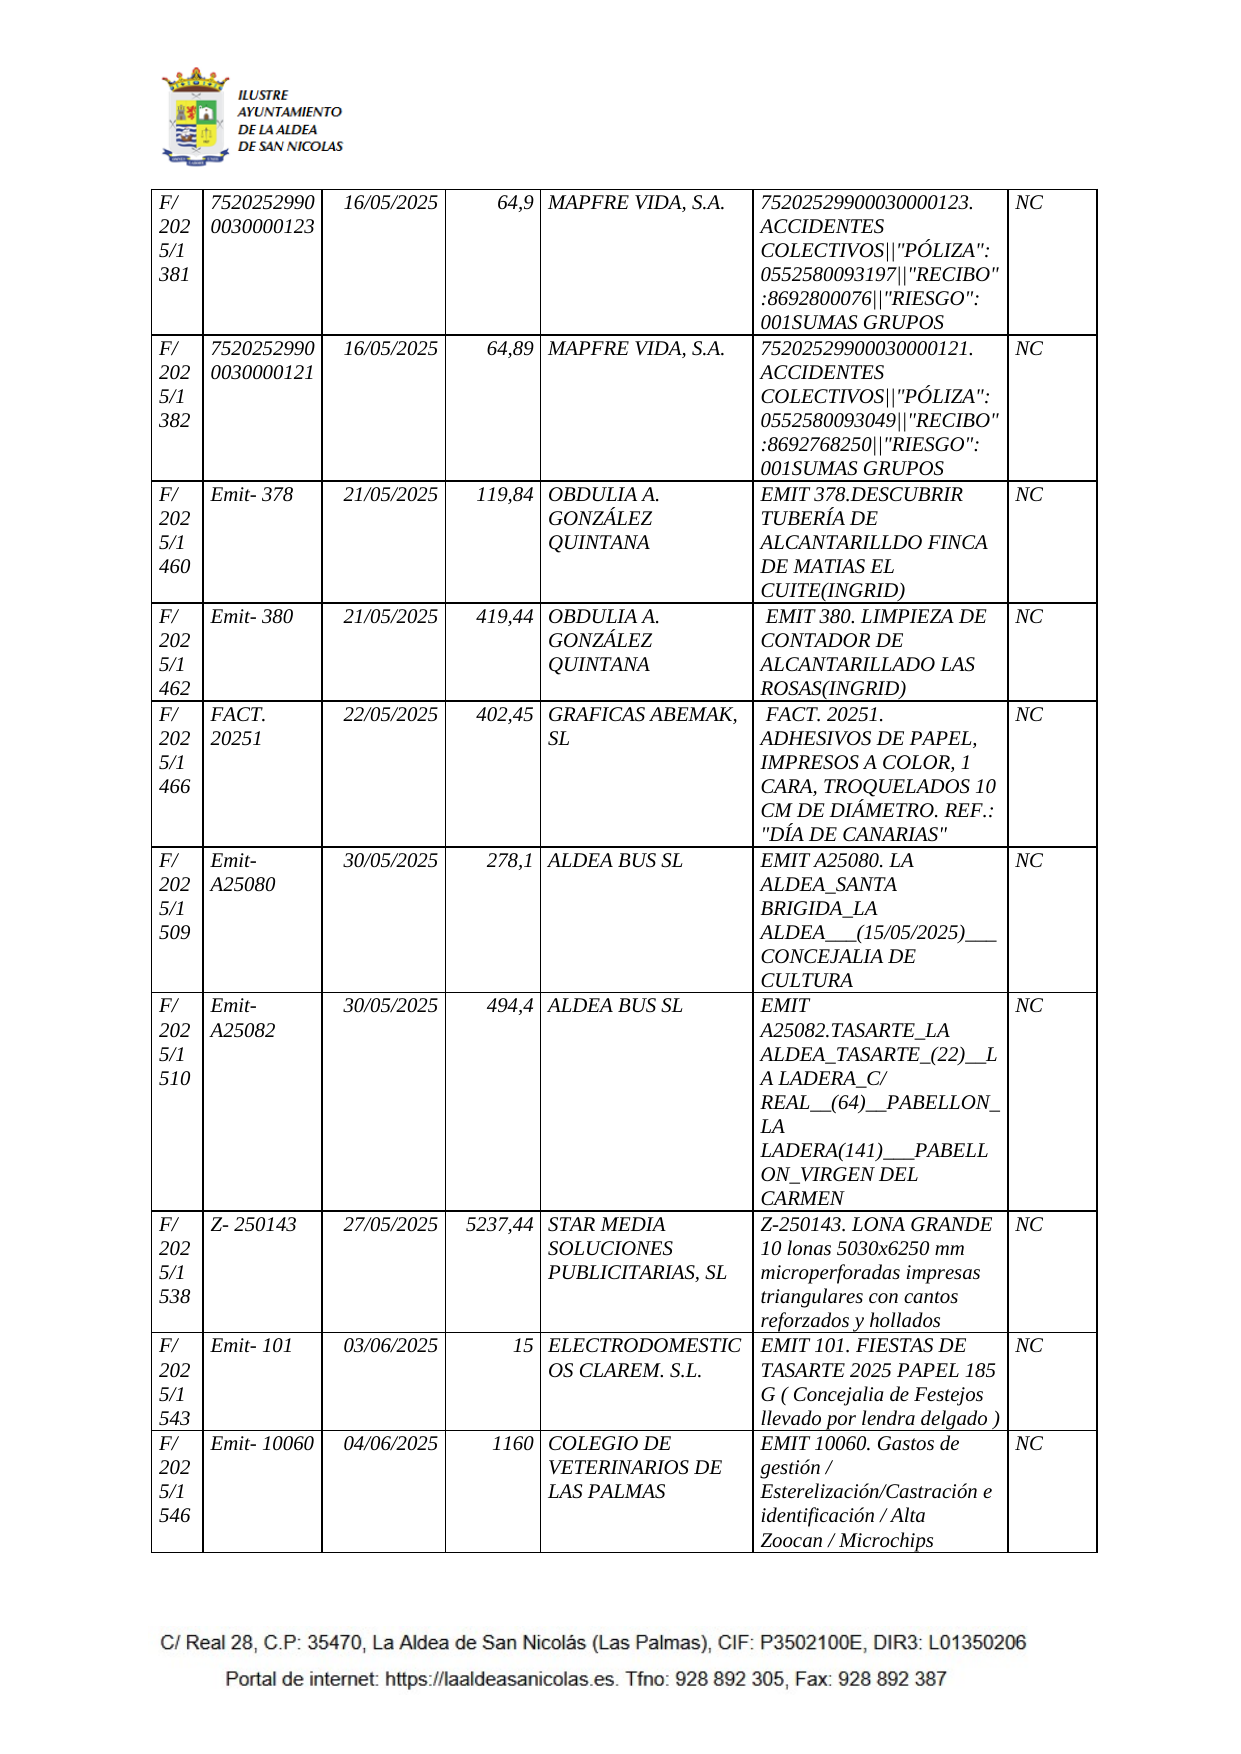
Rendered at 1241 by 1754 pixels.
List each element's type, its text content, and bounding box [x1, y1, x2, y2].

table_cell Emit- A25080 [204, 848, 321, 992]
table_cell NC [1009, 848, 1096, 992]
table_cell 419,44 [446, 604, 540, 700]
table_cell 21/05/2025 [323, 482, 445, 602]
table_cell Emit- 378 [204, 482, 321, 602]
table_cell 30/05/2025 [323, 993, 445, 1210]
table_cell 278,1 [446, 848, 540, 992]
table_cell 75202529900030000123 [204, 190, 321, 334]
table_cell F/2025/1546 [152, 1431, 202, 1552]
table_cell 64,89 [446, 336, 540, 480]
table_cell 04/06/2025 [323, 1431, 445, 1552]
table_cell Z- 250143 [204, 1212, 321, 1332]
table_cell NC [1009, 336, 1096, 480]
table_cell F/2025/1382 [152, 336, 202, 480]
table_cell EMIT A25080. LA ALDEA_SANTA BRIGIDA_LA ALDEA___(15/05/2025)___CONCEJALIA DE CULTURA [754, 848, 1007, 992]
table_cell OBDULIA A. GONZÁLEZ QUINTANA [541, 604, 752, 700]
table_cell Emit- 101 [204, 1333, 321, 1430]
table_cell 21/05/2025 [323, 604, 445, 700]
table_cell COLEGIO DE VETERINARIOS DE LAS PALMAS [541, 1431, 752, 1552]
table_cell 16/05/2025 [323, 336, 445, 480]
table_cell 1160 [446, 1431, 540, 1552]
table_cell NC [1009, 1431, 1096, 1552]
table_cell F/2025/1381 [152, 190, 202, 334]
table_cell NC [1009, 190, 1096, 334]
table_cell NC [1009, 482, 1096, 602]
table_cell FACT. 20251. ADHESIVOS DE PAPEL, IMPRESOS A COLOR, 1 CARA, TROQUELADOS 10 CM DE DIÁMETRO. REF.: "DÍA DE CANARIAS" [754, 702, 1007, 846]
table_cell Emit- A25082 [204, 993, 321, 1210]
table_cell F/2025/1462 [152, 604, 202, 700]
table_cell 16/05/2025 [323, 190, 445, 334]
table_cell 75202529900030000121 [204, 336, 321, 480]
table_cell Z-250143. LONA GRANDE 10 lonas 5030x6250 mm microperforadas impresas triangulares con cantos reforzados y hollados [754, 1212, 1007, 1332]
table_cell Emit- 380 [204, 604, 321, 700]
table_cell F/2025/1460 [152, 482, 202, 602]
table_cell 30/05/2025 [323, 848, 445, 992]
table_cell MAPFRE VIDA, S.A. [541, 336, 752, 480]
table_cell F/2025/1509 [152, 848, 202, 992]
table_cell 402,45 [446, 702, 540, 846]
table_cell NC [1009, 1333, 1096, 1430]
table_cell EMIT 378.DESCUBRIR TUBERÍA DE ALCANTARILLDO FINCA DE MATIAS EL CUITE(INGRID) [754, 482, 1007, 602]
table_cell NC [1009, 604, 1096, 700]
table_cell 22/05/2025 [323, 702, 445, 846]
table_cell STAR MEDIA SOLUCIONES PUBLICITARIAS, SL [541, 1212, 752, 1332]
picture [148, 1626, 1033, 1695]
table_cell MAPFRE VIDA, S.A. [541, 190, 752, 334]
table_cell F/2025/1510 [152, 993, 202, 1210]
table_cell F/2025/1543 [152, 1333, 202, 1430]
table_cell ELECTRODOMESTICOS CLAREM. S.L. [541, 1333, 752, 1430]
picture [148, 59, 359, 174]
table_cell 75202529900030000123. ACCIDENTES COLECTIVOS||"PÓLIZA":0552580093197||"RECIBO":8692800076||"RIESGO": 001SUMAS GRUPOS [754, 190, 1007, 334]
table_cell 15 [446, 1333, 540, 1430]
table_cell EMIT 380. LIMPIEZA DE CONTADOR DE ALCANTARILLADO LAS ROSAS(INGRID) [754, 604, 1007, 700]
table_cell ALDEA BUS SL [541, 993, 752, 1210]
table_cell 494,4 [446, 993, 540, 1210]
table_cell 5237,44 [446, 1212, 540, 1332]
table_cell FACT. 20251 [204, 702, 321, 846]
table_cell 119,84 [446, 482, 540, 602]
table_cell NC [1009, 702, 1096, 846]
table_cell 75202529900030000121. ACCIDENTES COLECTIVOS||"PÓLIZA":0552580093049||"RECIBO":8692768250||"RIESGO": 001SUMAS GRUPOS [754, 336, 1007, 480]
table_cell ALDEA BUS SL [541, 848, 752, 992]
table_cell F/2025/1538 [152, 1212, 202, 1332]
table_cell OBDULIA A. GONZÁLEZ QUINTANA [541, 482, 752, 602]
table_cell 03/06/2025 [323, 1333, 445, 1430]
table_cell Emit- 10060 [204, 1431, 321, 1552]
table_cell GRAFICAS ABEMAK, SL [541, 702, 752, 846]
table_cell NC [1009, 1212, 1096, 1332]
table_cell NC [1009, 993, 1096, 1210]
table_cell 64,9 [446, 190, 540, 334]
table_cell EMIT A25082.TASARTE_LA ALDEA_TASARTE_(22)__LA LADERA_C/ REAL__(64)__PABELLON_LA LADERA(141)___PABELLON_VIRGEN DEL CARMEN [754, 993, 1007, 1210]
table_cell 27/05/2025 [323, 1212, 445, 1332]
table_cell EMIT 101. FIESTAS DE TASARTE 2025 PAPEL 185 G ( Concejalia de Festejos llevado por lendra delgado ) [754, 1333, 1007, 1430]
table_cell F/2025/1466 [152, 702, 202, 846]
table_cell EMIT 10060. Gastos de gestión / Esterelización/Castración e identificación / Alta Zoocan / Microchips [754, 1431, 1007, 1552]
